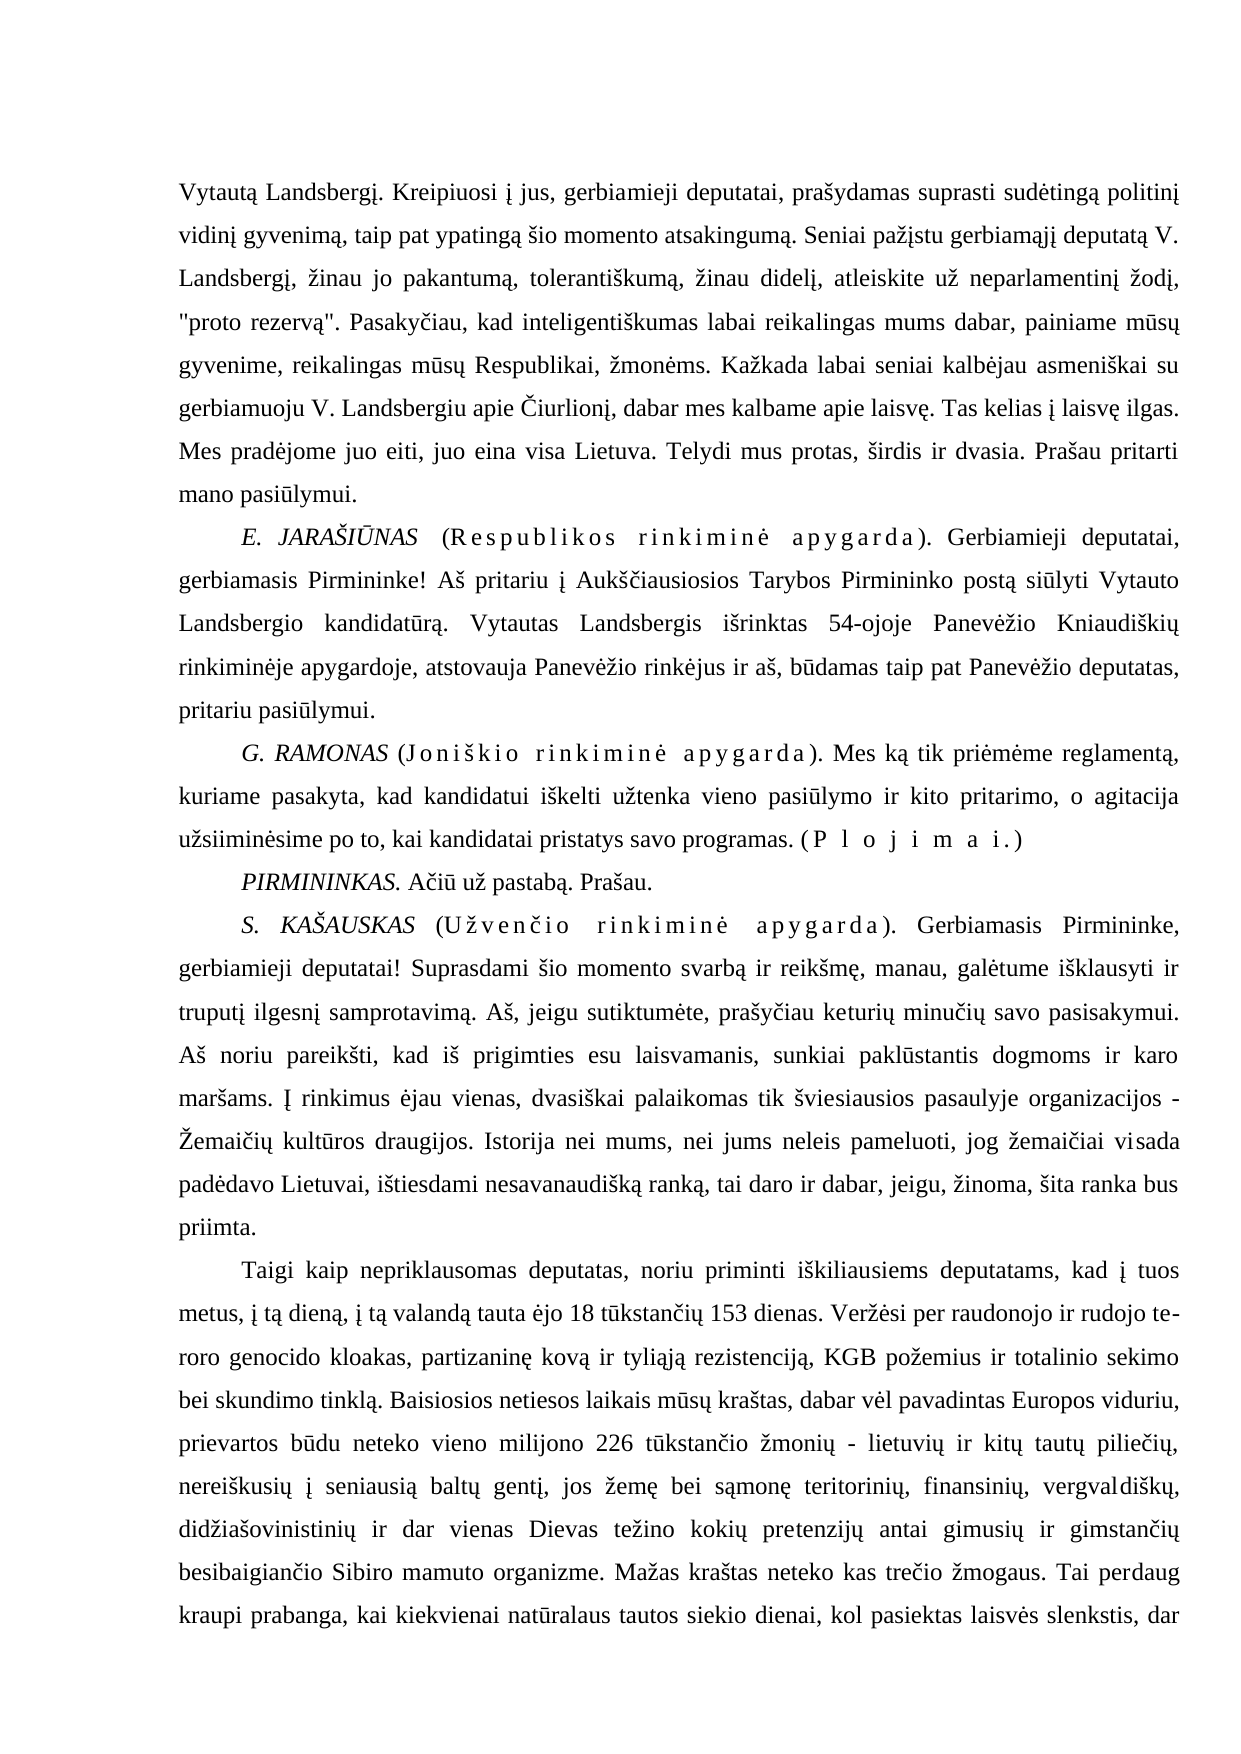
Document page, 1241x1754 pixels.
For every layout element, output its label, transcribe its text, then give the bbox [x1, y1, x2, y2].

text Pirmininkas. Ačiū už pastabą. Prašau. [178, 867, 1180, 896]
text Vytautą Landsbergį. Kreipiuosi į jus, gerbia­mieji deputatai, prašydamas suprasti sudėtingą politinį vidinį gyvenimą, taip pat ypatingą šio momento atsakingumą. Seniai pažįstu gerbiamąjį deputatą V. Landsbergį, žinau jo pakantumą, tolerantiškumą, žinau didelį, atleiskite už neparlamentinį žodį, "proto rezervą". Pasakyčiau, kad inteligentiškumas labai reika­lingas mums dabar, painiame mūsų gyvenime, reikalingas mūsų Respublikai, žmonėms. Kažkada labai seniai kalbėjau asmeniškai su gerbiamuoju V. Landsbergiu apie Čiurlionį, dabar mes kal­bame apie laisvę. Tas kelias į laisvę ilgas. Mes pradėjome juo eiti, juo eina visa Lietuva. Telydi mus protas, širdis ir dvasia. Prašau pritarti mano pasiūlymui. [178, 177, 1180, 508]
text S. Kašauskas (Užvenčio rinkiminė apygarda). Gerbiamasis Pirmininke, gerbiamieji deputatai! Suprasdami šio momento svarbą ir reikšmę, manau, galėtume išklausyti ir tru­putį ilgesnį samprotavimą. Aš, jeigu sutiktumėte, prašyčiau ke­turių minučių savo pasisakymui. Aš noriu pareikšti, kad iš prigimties esu laisvamanis, sunkiai paklūstantis dogmoms ir karo maršams. Į rinkimus ėjau vienas, dvasiškai palaikomas tik švie­siausios pasaulyje organizacijos - Žemaičių kultūros draugijos. Istorija nei mums, nei jums neleis pameluoti, jog žemaičiai vi­sada padėdavo Lietuvai, ištiesdami nesavanaudišką ranką, tai daro ir dabar, jeigu, žinoma, šita ranka bus priimta. [178, 910, 1180, 1241]
text Taigi kaip nepriklausomas deputatas, noriu priminti iškiliau­siems deputatams, kad į tuos metus, į tą dieną, į tą valandą tauta ėjo 18 tūkstančių 153 dienas. Veržėsi per raudonojo ir rudojo te­roro genocido kloakas, partizaninę kovą ir tyliąją rezistenciją, KGB požemius ir totalinio sekimo bei skundimo tinklą. Baisio­sios netiesos laikais mūsų kraštas, dabar vėl pavadintas Europos viduriu, prievartos būdu neteko vieno milijono 226 tūkstančio žmonių - lietuvių ir kitų tautų piliečių, nereiškusių į seniausią baltų gentį, jos žemę bei sąmonę teritorinių, finansinių, vergval­diškų, didžiašovinistinių ir dar vienas Dievas težino kokių pre­tenzijų antai gimusių ir gimstančių besibaigiančio Sibiro mamuto organizme. Mažas kraštas neteko kas trečio žmogaus. Tai per­daug kraupi prabanga, kai kiekvienai natūralaus tautos siekio dienai, kol pasiektas laisvės slenkstis, dar [178, 1255, 1180, 1629]
text E. Jarašiūnas (Respublikos rinkiminė apygarda). Gerbiamieji deputatai, gerbiamasis Pirmininke! Aš pritariu į Aukš­čiausiosios Tarybos Pirmininko postą siūlyti Vytauto Landsbergio kandidatūrą. Vytautas Landsbergis išrinktas 54-ojoje Panevėžio Kniaudiškių rinkiminėje apygardoje, atstovauja Panevėžio rinkė­jus ir aš, būdamas taip pat Panevėžio deputatas, pritariu pa­siūlymui. [178, 522, 1180, 723]
text G. Ramonas (Joniškio rinkiminė apygarda). Mes ką tik priėmėme reglamentą, kuriame pasakyta, kad kandidatui iškelti užtenka vieno pasiūlymo ir kito pritarimo, o agitacija užsiiminėsime po to, kai kandidatai pristatys savo programas. (P l o j i m a i.) [178, 738, 1180, 853]
